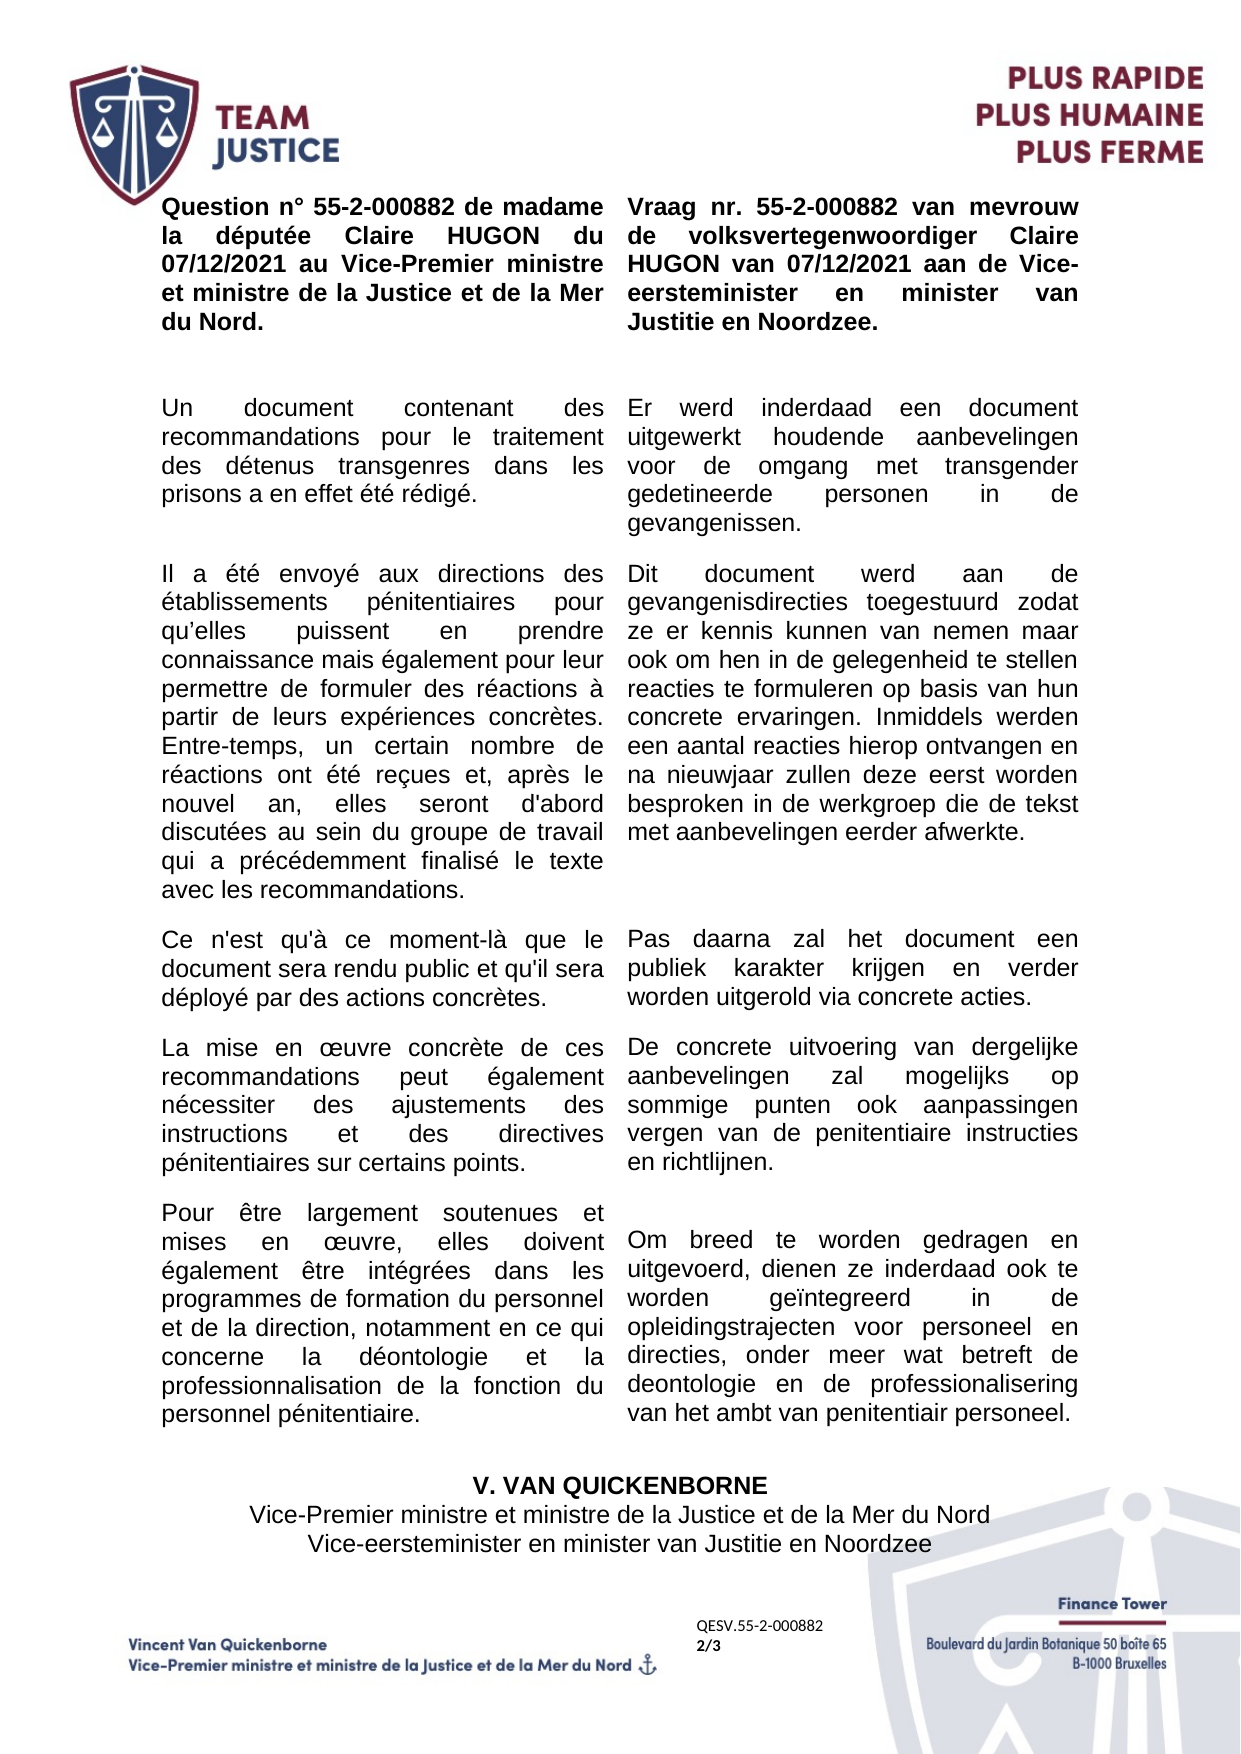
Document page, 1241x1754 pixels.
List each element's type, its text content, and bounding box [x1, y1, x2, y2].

table_cell Er werd inderdaad een document uitgewerkt houdende aanbevelingen voor de omgang met transgender gedetineerde personen in de gevangenissen. Dit document werd aan de gevangenisdirecties toegestuurd zodat ze er kennis kunnen van nemen maar ook om hen in de gelegenheid te stellen reacties te formuleren op basis van hun concrete ervaringen. Inmiddels werden een aantal reacties hierop ontvangen en na nieuwjaar zullen deze eerst worden besproken in de werkgroep die de tekst met aanbevelingen eerder afwerkte. Pas daarna zal het document een publiek karakter krijgen en verder worden uitgerold via concrete acties. De concrete uitvoering van dergelijke aanbevelingen zal mogelijks op sommige punten ook aanpassingen vergen van de penitentiaire instructies en richtlijnen. Om breed te worden gedragen en uitgevoerd, dienen ze inderdaad ook te worden geïntegreerd in de opleidingstrajecten voor personeel en directies, onder meer wat betreft de deontologie en de professionalisering van het ambt van penitentiair personeel. [616, 365, 1090, 1428]
table_header Vraag nr. 55-2-000882 van mevrouw de volksvertegenwoordiger Claire HUGON van 07/12/2021 aan de Vice-eersteminister en minister van Justitie en Noordzee. [616, 192, 1090, 364]
text Vice-Premier ministre et ministre de la Justice et de la Mer du Nord [150, 1500, 1090, 1529]
picture [0, 1, 1241, 255]
picture [0, 1487, 1241, 1754]
text V. VAN QUICKENBORNE [150, 1471, 1090, 1500]
text Vice-eersteminister en minister van Justitie en Noordzee [150, 1529, 1090, 1558]
table_header Question n° 55-2-000882 de madame la députée Claire HUGON du 07/12/2021 au Vice-Premier ministre et ministre de la Justice et de la Mer du Nord. [150, 192, 616, 364]
table_cell Un document contenant des recommandations pour le traitement des détenus transgenres dans les prisons a en effet été rédigé. Il a été envoyé aux directions des établissements pénitentiaires pour qu’elles puissent en prendre connaissance mais également pour leur permettre de formuler des réactions à partir de leurs expériences concrètes. Entre-temps, un certain nombre de réactions ont été reçues et, après le nouvel an, elles seront d'abord discutées au sein du groupe de travail qui a précédemment finalisé le texte avec les recommandations. Ce n'est qu'à ce moment-là que le document sera rendu public et qu'il sera déployé par des actions concrètes. La mise en œuvre concrète de ces recommandations peut également nécessiter des ajustements des instructions et des directives pénitentiaires sur certains points. Pour être largement soutenues et mises en œuvre, elles doivent également être intégrées dans les programmes de formation du personnel et de la direction, notamment en ce qui concerne la déontologie et la professionnalisation de la fonction du personnel pénitentiaire. [150, 365, 616, 1428]
